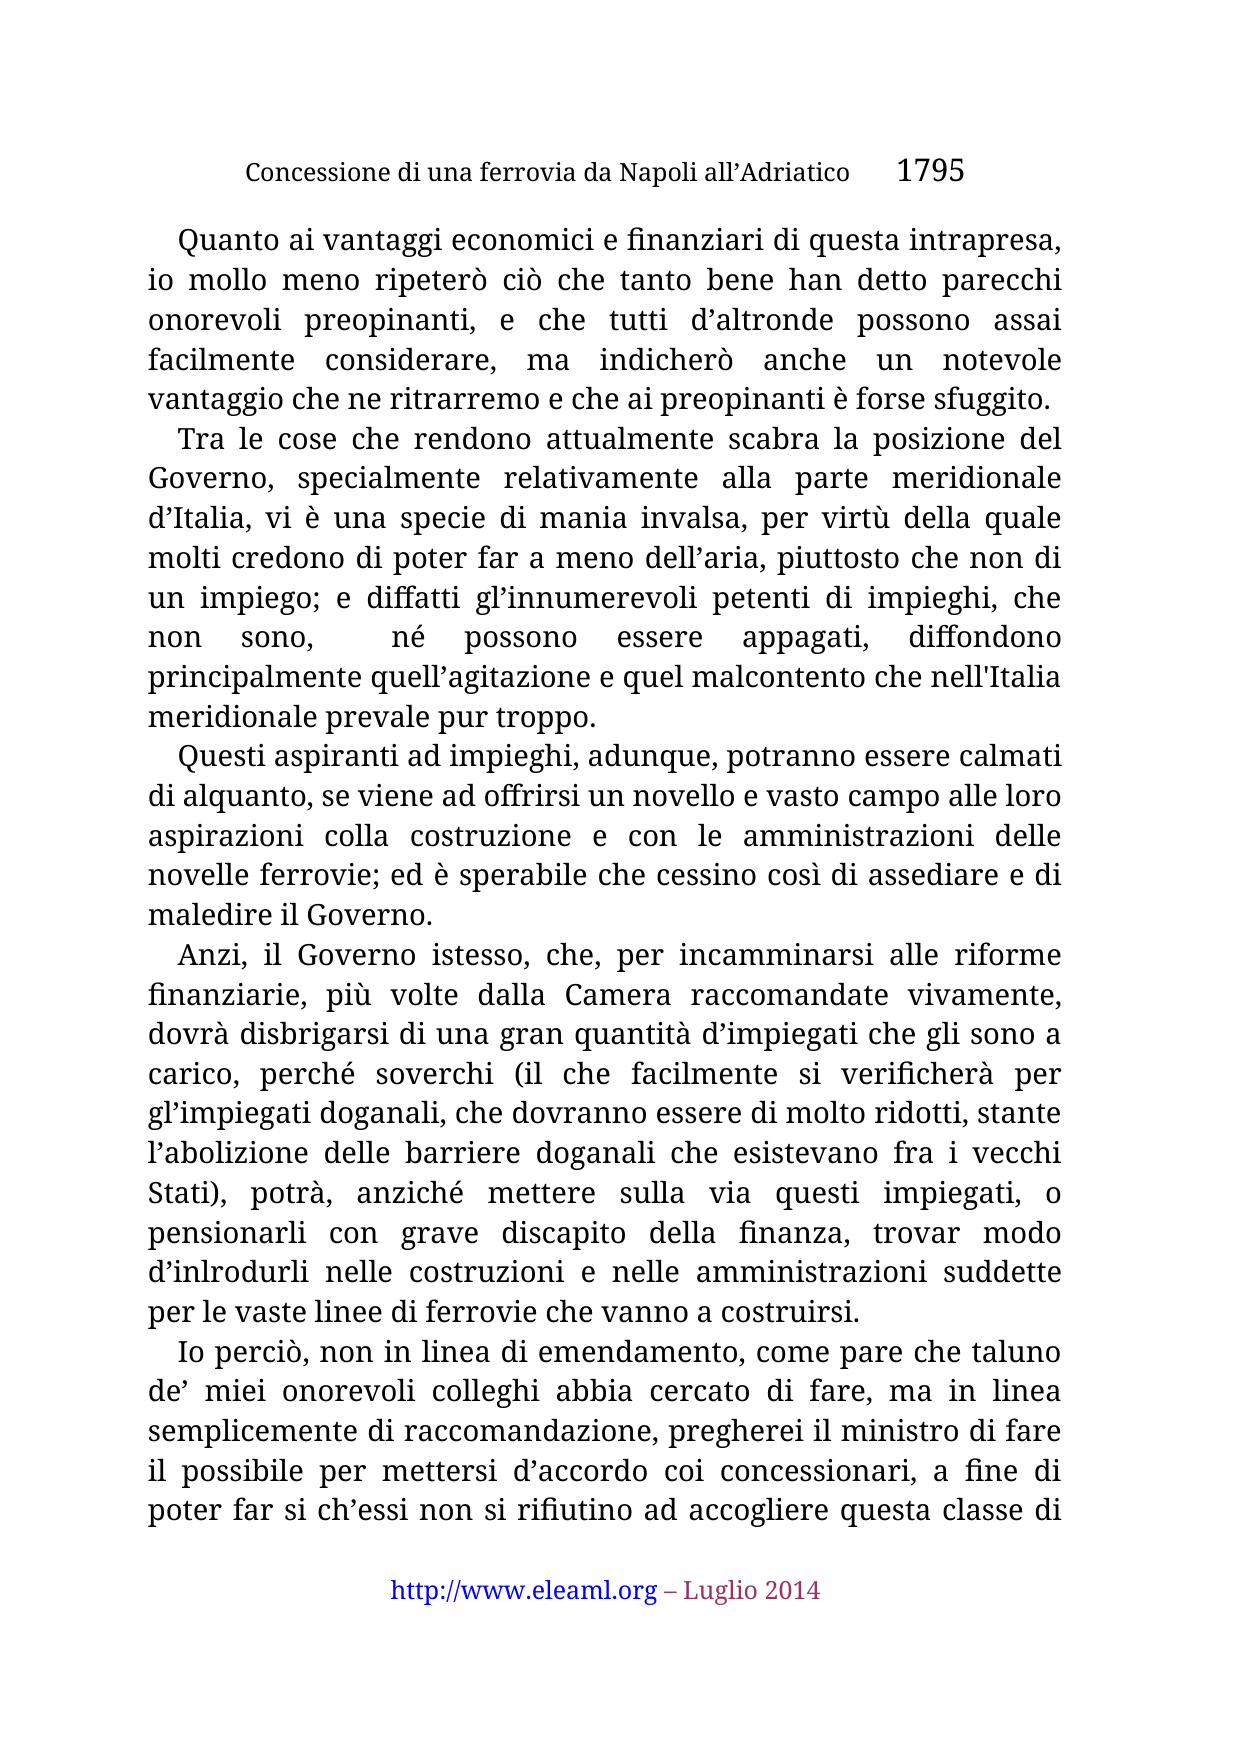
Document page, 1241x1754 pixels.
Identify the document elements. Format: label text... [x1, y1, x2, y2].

text Tra le cose che rendono attualmente scabra la posizione del Governo, specialmente relativamente alla parte meridionale d’Italia, vi è una specie di mania invalsa, per virtù della quale molti credono di poter far a meno dell’aria, piuttosto che non di un impiego; e diffatti gl’innumerevoli petenti di impieghi, che non sono, né possono essere appagati, diffondono principalmente quell’agitazione e quel malcontento che nell'Italia meridionale prevale pur troppo. [148, 418, 1063, 736]
text Quanto ai vantaggi economici e finanziari di questa intrapresa, io mollo meno ripeterò ciò che tanto bene han detto parecchi onorevoli preopinanti, e che tutti d’altronde possono assai facilmente considerare, ma indicherò anche un notevole vantaggio che ne ritrarremo e che ai preopinanti è forse sfuggito. [148, 220, 1063, 418]
text Io perciò, non in linea di emendamento, come pare che taluno de’ miei onorevoli colleghi abbia cercato di fare, ma in linea semplicemente di raccomandazione, pregherei il ministro di fare il possibile per mettersi d’accordo coi concessionari, a fine di poter far si ch’essi non si rifiutino ad accogliere questa classe di [148, 1331, 1063, 1529]
text Anzi, il Governo istesso, che, per incamminarsi alle riforme finanziarie, più volte dalla Camera raccomandate vivamente, dovrà disbrigarsi di una gran quantità d’impiegati che gli sono a carico, perché soverchi (il che facilmente si verificherà per gl’impiegati doganali, che dovranno essere di molto ridotti, stante l’abolizione delle barriere doganali che esistevano fra i vecchi Stati), potrà, anziché mettere sulla via questi impiegati, o pensionarli con grave discapito della finanza, trovar modo d’inlrodurli nelle costruzioni e nelle amministrazioni suddette per le vaste linee di ferrovie che vanno a costruirsi. [148, 934, 1063, 1331]
text Questi aspiranti ad impieghi, adunque, potranno essere calmati di alquanto, se viene ad offrirsi un novello e vasto campo alle loro aspirazioni colla costruzione e con le amministrazioni delle novelle ferrovie; ed è sperabile che cessino così di assediare e di maledire il Governo. [148, 736, 1063, 934]
